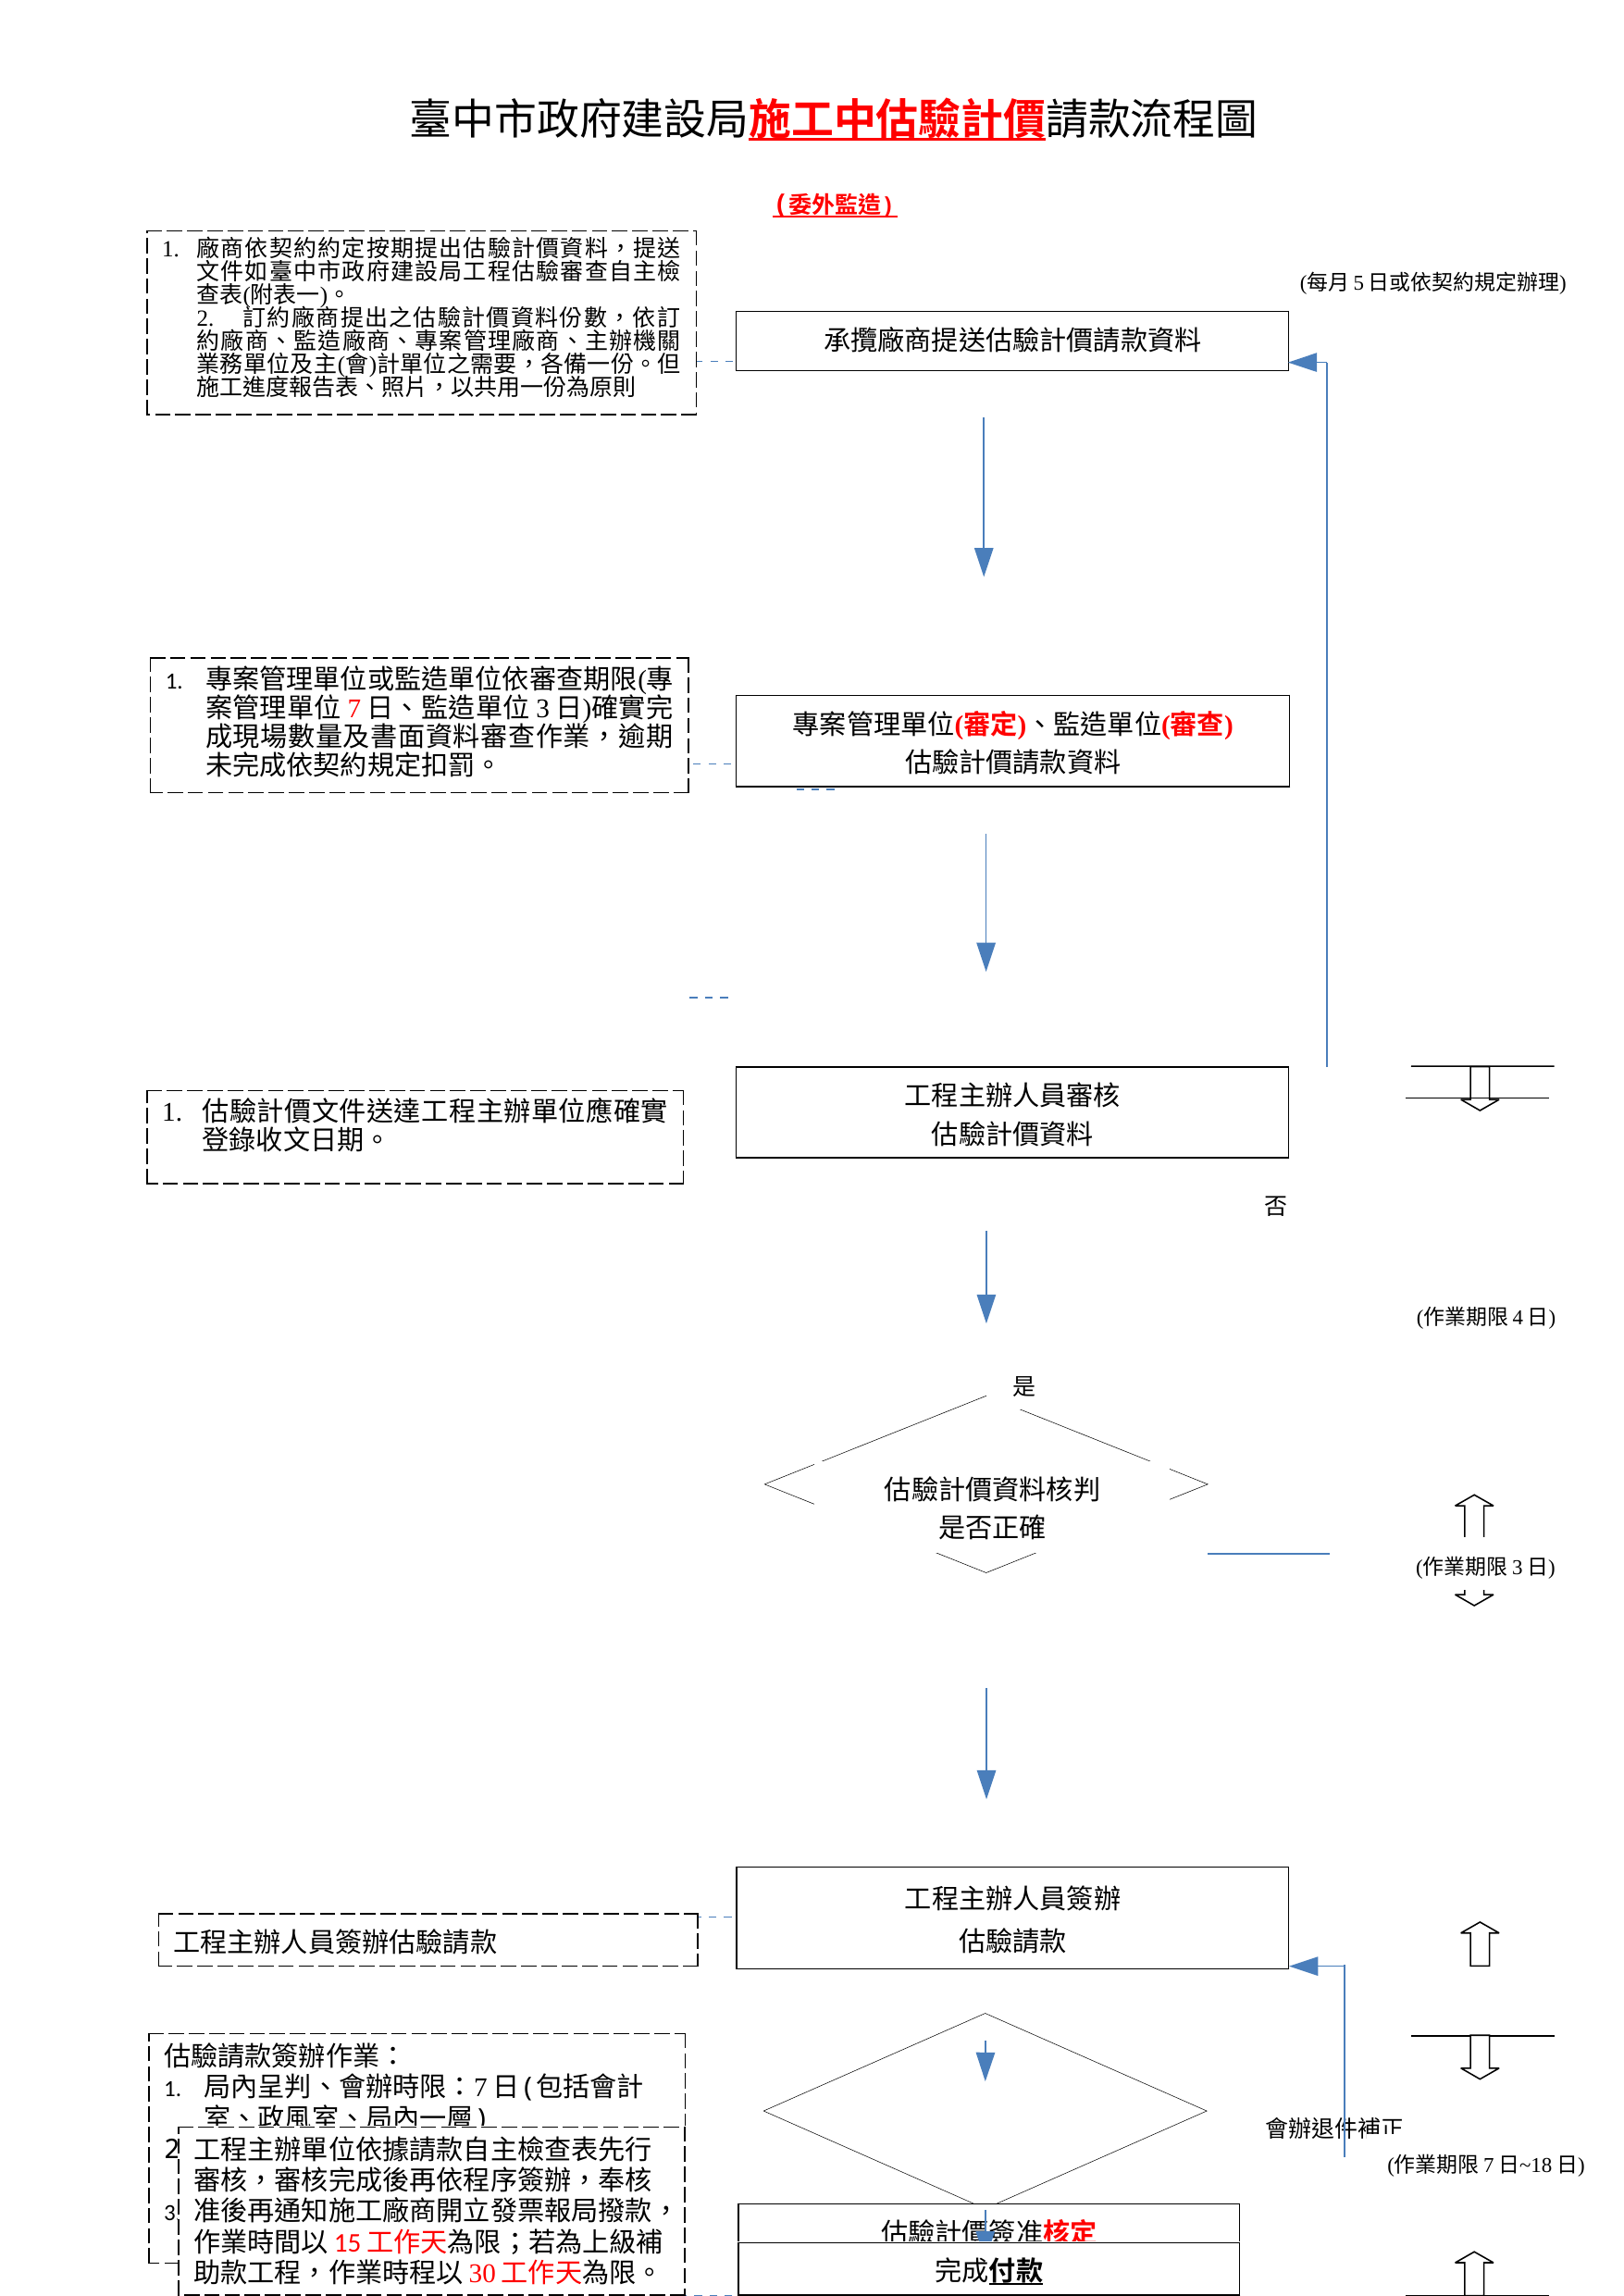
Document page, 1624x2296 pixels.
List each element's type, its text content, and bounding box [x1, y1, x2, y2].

list 廠商依契約約定按期提出估驗計價資料，提送文件如臺中市政府建設局工程估驗審查自主檢查表(附表一)。 [162, 239, 682, 308]
text 估驗計價請款資料 [750, 741, 1275, 778]
text (作業期限4日) [1381, 1294, 1591, 1333]
text (作業期限3日) [1381, 1544, 1591, 1582]
list 局外會辦時按公文流程實際會辦時間累計。 [164, 2134, 178, 2195]
text 會辦退件補正 [1254, 2111, 1344, 2144]
text 完成付款 [752, 2250, 1225, 2288]
list 局內呈判、會辦時限：7日(包括會計室、政風室、局內一層) [164, 2072, 670, 2134]
text 臺中市政府建設局施工中估驗計價請款流程圖 [137, 49, 1531, 165]
text 是 [1000, 1368, 1048, 1401]
text 估驗計價資料核判 [828, 1469, 1156, 1507]
text 工程主辦人員審核 [750, 1074, 1274, 1113]
list 訂約廠商提出之估驗計價資料份數，依訂約廠商、監造廠商、專案管理廠商、主辦機關業務單位及主(會)計單位之需要，各備一份。但施工進度報告表、照片，以共用一份為原則 [196, 308, 682, 401]
text 工程主辦人員簽辦 [751, 1875, 1274, 1917]
text 工程主辦單位依據請款自主檢查表先行審核，審核完成後再依程序簽辦，奉核准後再通知施工廠商開立發票報局撥款，作業時間以15工作天為限；若為上級補助款工程，作業時程以30工作天為限。 [193, 2134, 670, 2288]
text (委外監造) [137, 165, 1531, 222]
text 估驗計價簽准核定 [752, 2212, 985, 2241]
text 是否正確 [828, 1507, 1156, 1545]
text 估驗請款簽辦作業： [164, 2042, 670, 2072]
list 專案管理單位或監造單位依審查期限(專案管理單位7日、監造單位3日)確實完成現場數量及書面資料審查作業，逾期未完成依契約規定扣罰。 [165, 665, 674, 781]
list 估驗計價文件送達工程主辦單位應確實登錄收文日期。 [162, 1098, 669, 1156]
text 估驗計價簽准核定 [986, 2212, 1225, 2241]
text 工程主辦人員簽辦估驗請款 [173, 1921, 683, 1958]
text 估驗請款 [751, 1917, 1274, 1959]
text 專案管理單位(審定)、監造單位(審查) [750, 703, 1275, 741]
text (作業期限7日~18日) [1381, 2141, 1591, 2179]
text 估驗計價資料 [750, 1113, 1274, 1150]
text (每月5日或依契約規定辦理) [1283, 259, 1582, 298]
list 會辦退件補正及第2次會辦以7日為限。 [164, 2195, 178, 2227]
text 承攬廠商提送估驗計價請款資料 [750, 319, 1274, 357]
text 會辦退件補正 [1345, 2111, 1414, 2144]
text 否 [1252, 1187, 1300, 1221]
